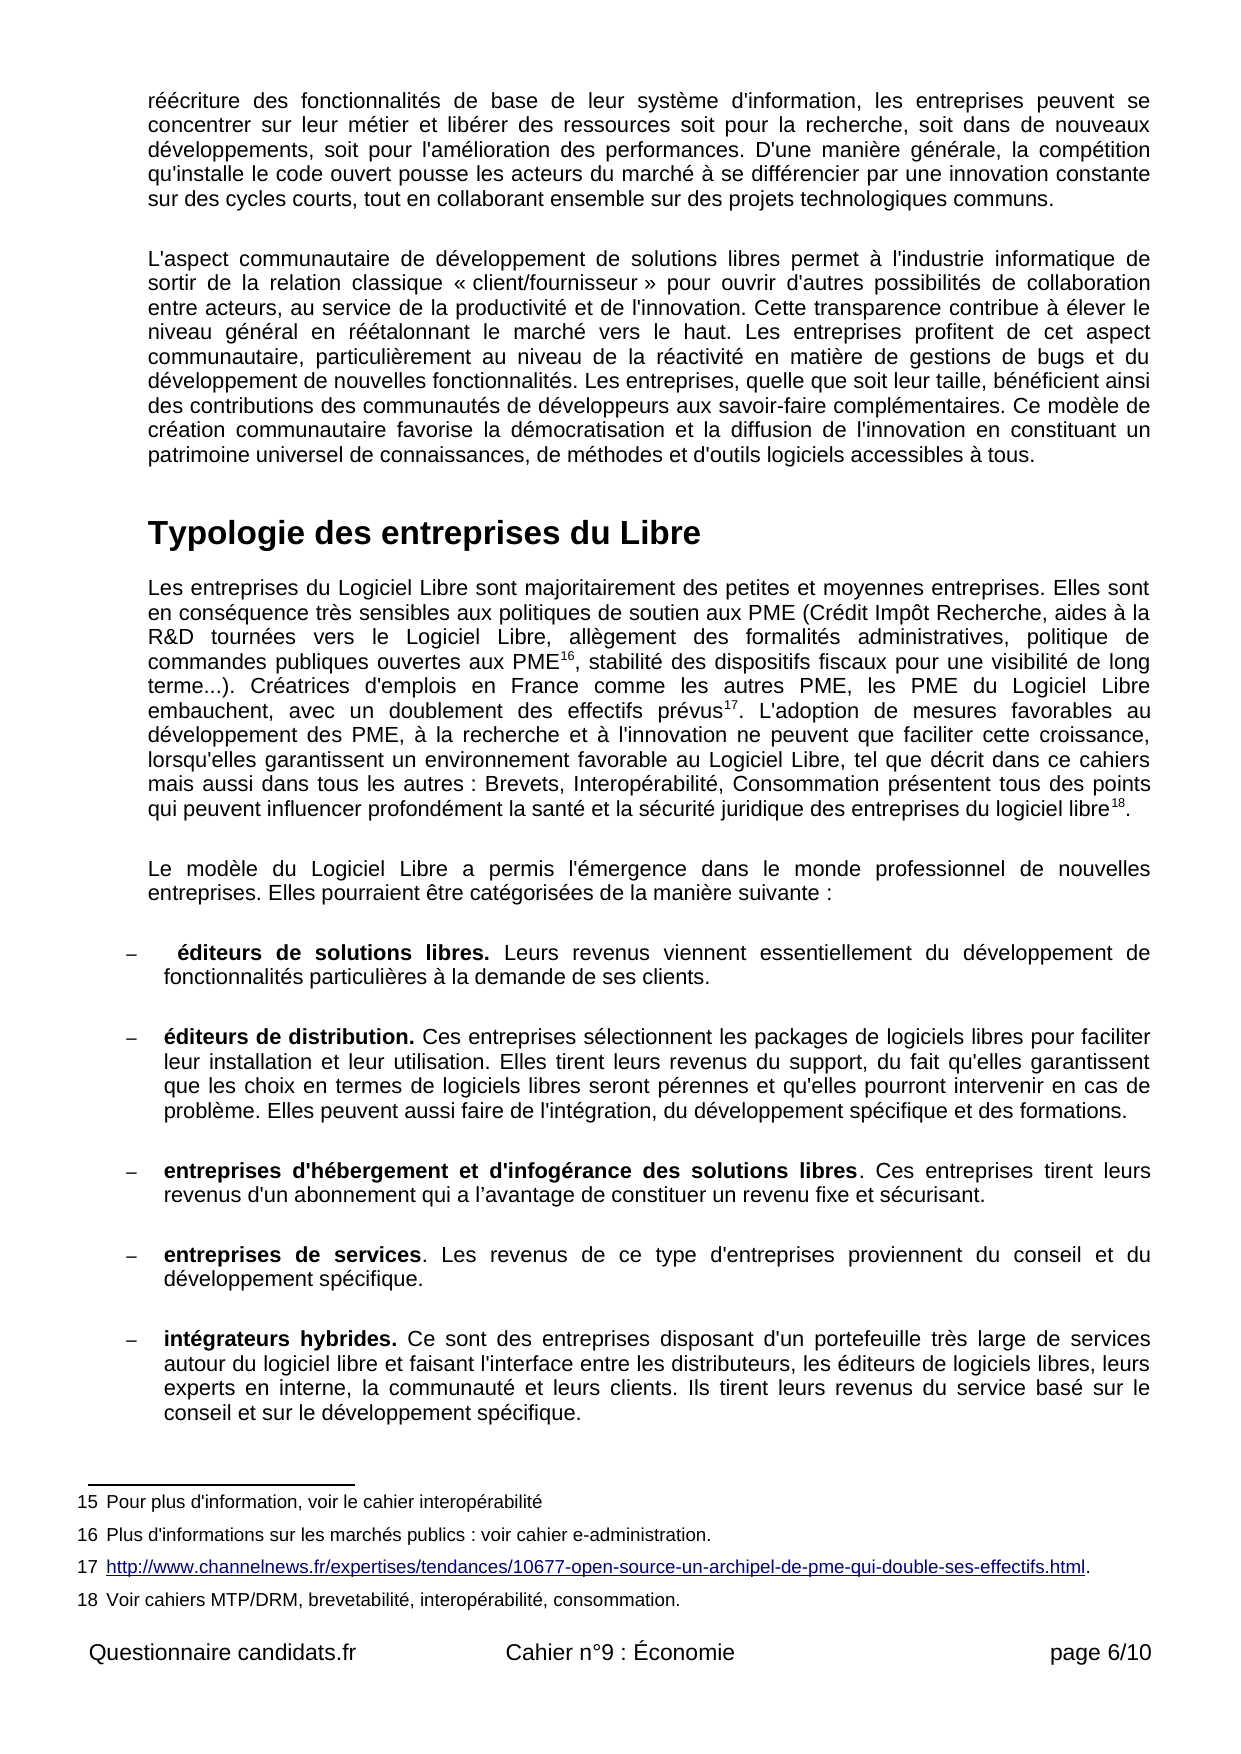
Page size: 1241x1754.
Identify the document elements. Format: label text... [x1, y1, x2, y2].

text Les entreprises du Logiciel Libre sont majoritairement des petites et moyennes entreprises. Elles sont en conséquence très sensibles aux politiques de soutien aux PME (Crédit Impôt Recherche, aides à la R&D tournées vers le Logiciel Libre, allègement des formalités administratives, politique de commandes publiques ouvertes aux PME, stabilité des dispositifs fiscaux pour une visibilité de long terme...). Créatrices d'emplois en France comme les autres PME, les PME du Logiciel Libre embauchent, avec un doublement des effectifs prévus. L'adoption de mesures favorables au développement des PME, à la recherche et à l'innovation ne peuvent que faciliter cette croissance, lorsqu'elles garantissent un environnement favorable au Logiciel Libre, tel que décrit dans ce cahiers mais aussi dans tous les autres : Brevets, Interopérabilité, Consommation présentent tous des points qui peuvent influencer profondément la santé et la sécurité juridique des entreprises du logiciel libre. [148, 576, 1152, 821]
list intégrateurs hybrides. Ce sont des entreprises disposant d'un portefeuille très large de services autour du logiciel libre et faisant l'interface entre les distributeurs, les éditeurs de logiciels libres, leurs experts en interne, la communauté et leurs clients. Ils tirent leurs revenus du service basé sur le conseil et sur le développement spécifique. [126, 1327, 1152, 1425]
text L'aspect communautaire de développement de solutions libres permet à l'industrie informatique de sortir de la relation classique « client/fournisseur » pour ouvrir d'autres possibilités de collaboration entre acteurs, au service de la productivité et de l'innovation. Cette transparence contribue à élever le niveau général en réétalonnant le marché vers le haut. Les entreprises profitent de cet aspect communautaire, particulièrement au niveau de la réactivité en matière de gestions de bugs et du développement de nouvelles fonctionnalités. Les entreprises, quelle que soit leur taille, bénéficient ainsi des contributions des communautés de développeurs aux savoir-faire complémentaires. Ce modèle de création communautaire favorise la démocratisation et la diffusion de l'innovation en constituant un patrimoine universel de connaissances, de méthodes et d'outils logiciels accessibles à tous. [148, 246, 1152, 467]
text Plus d'informations sur les marchés publics : voir cahier e-administration. [77, 1524, 1152, 1545]
subtitle Typologie des entreprises du Libre [148, 514, 1152, 552]
text Pour plus d'information, voir le cahier interopérabilité [77, 1491, 1152, 1512]
text réécriture des fonctionnalités de base de leur système d'information, les entreprises peuvent se concentrer sur leur métier et libérer des ressources soit pour la recherche, soit dans de nouveaux développements, soit pour l'amélioration des performances. D'une manière générale, la compétition qu'installe le code ouvert pousse les acteurs du marché à se différencier par une innovation constante sur des cycles courts, tout en collaborant ensemble sur des projets technologiques communs. [148, 88, 1152, 211]
list entreprises de services. Les revenus de ce type d'entreprises proviennent du conseil et du développement spécifique. [126, 1243, 1152, 1292]
list éditeurs de distribution. Ces entreprises sélectionnent les packages de logiciels libres pour faciliter leur installation et leur utilisation. Elles tirent leurs revenus du support, du fait qu'elles garantissent que les choix en termes de logiciels libres seront pérennes et qu'elles pourront intervenir en cas de problème. Elles peuvent aussi faire de l'intégration, du développement spécifique et des formations. [126, 1025, 1152, 1123]
list éditeurs de solutions libres. Leurs revenus viennent essentiellement du développement de fonctionnalités particulières à la demande de ses clients. [126, 941, 1152, 989]
text Le modèle du Logiciel Libre a permis l'émergence dans le monde professionnel de nouvelles entreprises. Elles pourraient être catégorisées de la manière suivante : [148, 856, 1152, 905]
text Voir cahiers MTP/DRM, brevetabilité, interopérabilité, consommation. [77, 1589, 1152, 1610]
text http://www.channelnews.fr/expertises/tendances/10677-open-source-un-archipel-de-pme-qui-double-ses-effectifs.html. [77, 1557, 1152, 1578]
list entreprises d'hébergement et d'infogérance des solutions libres. Ces entreprises tirent leurs revenus d'un abonnement qui a l’avantage de constituer un revenu fixe et sécurisant. [126, 1158, 1152, 1207]
